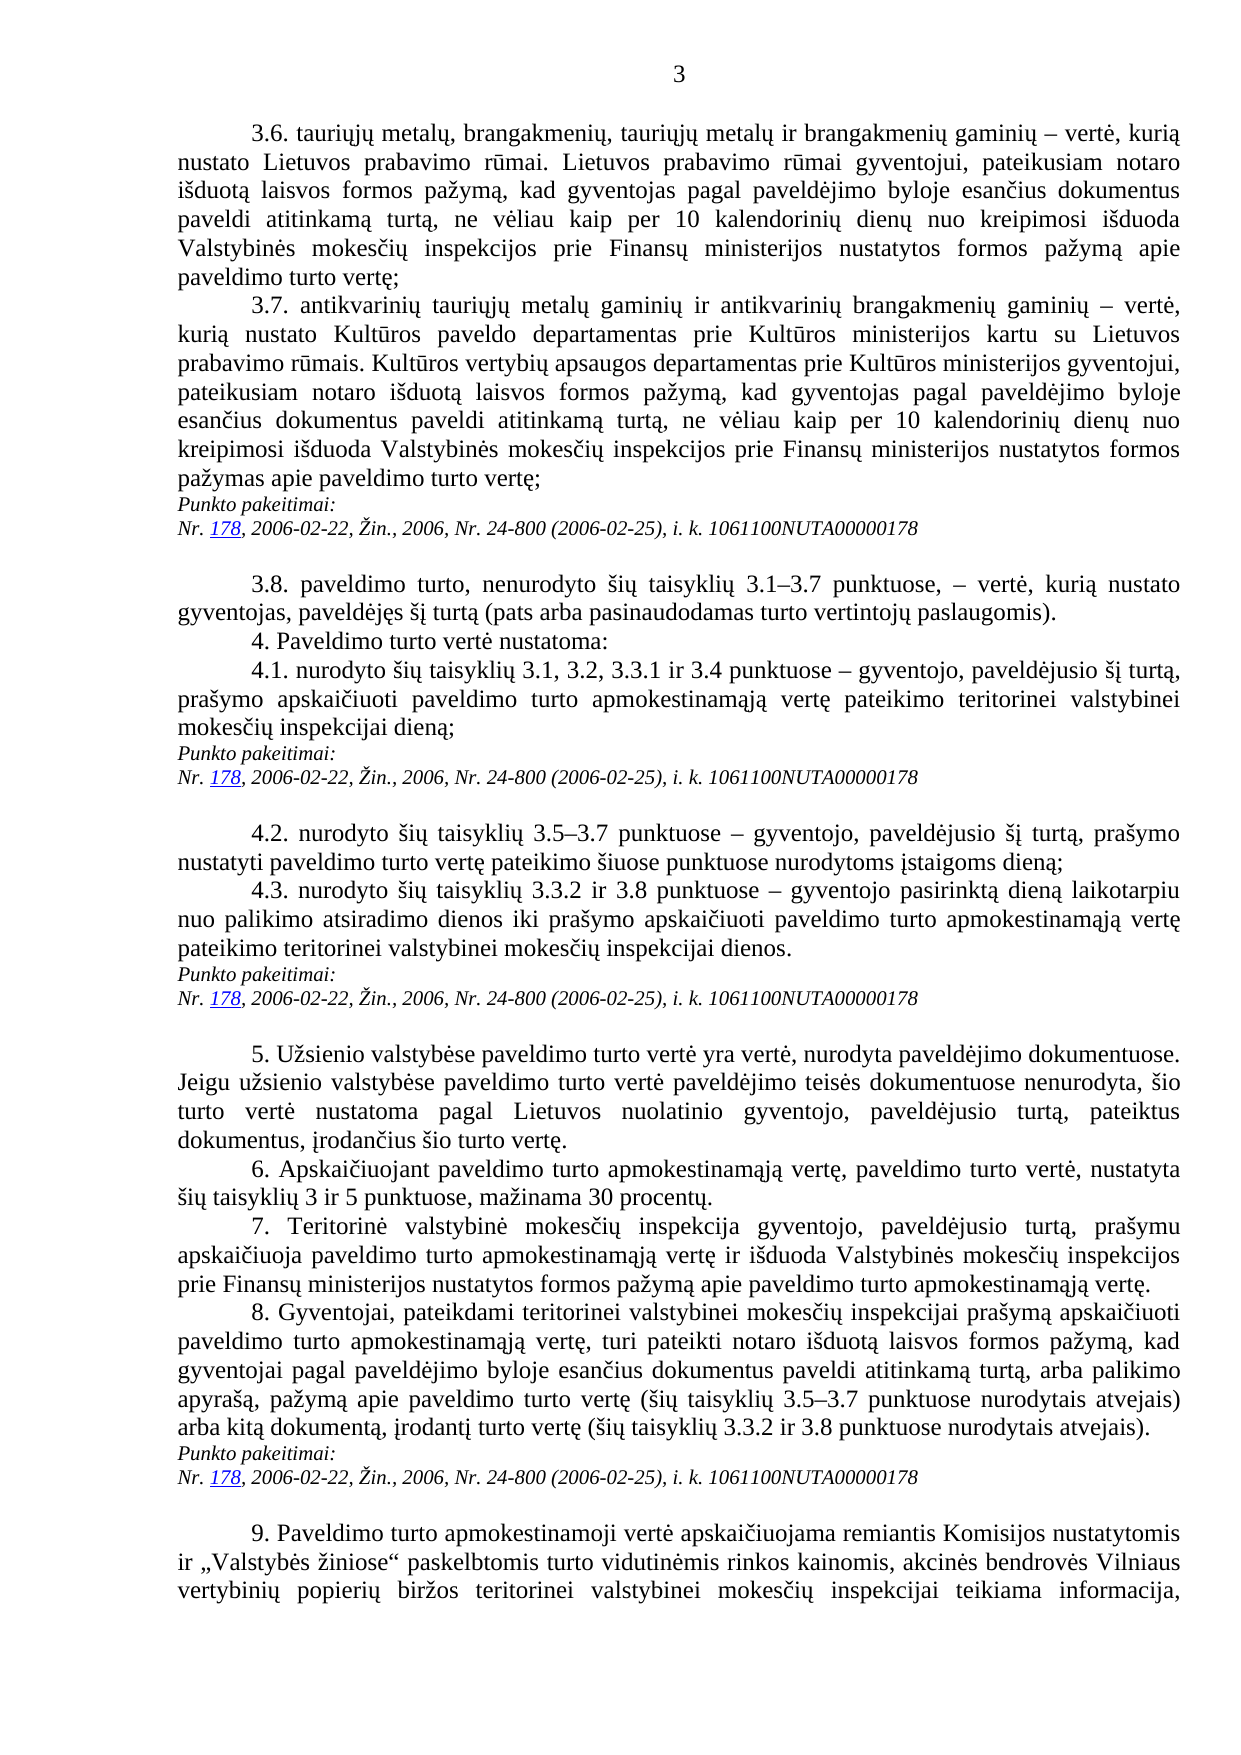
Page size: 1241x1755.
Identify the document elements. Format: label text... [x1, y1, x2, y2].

text 4.1. nurodyto šių taisyklių 3.1, 3.2, 3.3.1 ir 3.4 punktuose – gyventojo, paveldėjusio šį turtą, prašymo apskaičiuoti paveldimo turto apmokestinamąją vertę pateikimo teritorinei valstybinei mokesčių inspekcijai dieną; [177, 655, 1181, 741]
text 5. Užsienio valstybėse paveldimo turto vertė yra vertė, nurodyta paveldėjimo dokumentuose. Jeigu užsienio valstybėse paveldimo turto vertė paveldėjimo teisės dokumentuose nenurodyta, šio turto vertė nustatoma pagal Lietuvos nuolatinio gyventojo, paveldėjusio turtą, pateiktus dokumentus, įrodančius šio turto vertę. [177, 1039, 1181, 1154]
text Punkto pakeitimai: [177, 962, 1181, 986]
text Nr. 178, 2006-02-22, Žin., 2006, Nr. 24-800 (2006-02-25), i. k. 1061100NUTA00000178 [177, 765, 1181, 789]
text Punkto pakeitimai: [177, 1441, 1181, 1465]
text 6. Apskaičiuojant paveldimo turto apmokestinamąją vertę, paveldimo turto vertė, nustatyta šių taisyklių 3 ir 5 punktuose, mažinama 30 procentų. [177, 1154, 1181, 1211]
text Punkto pakeitimai: [177, 741, 1181, 765]
text 4.2. nurodyto šių taisyklių 3.5–3.7 punktuose – gyventojo, paveldėjusio šį turtą, prašymo nustatyti paveldimo turto vertę pateikimo šiuose punktuose nurodytoms įstaigoms dieną; [177, 818, 1181, 876]
text Nr. 178, 2006-02-22, Žin., 2006, Nr. 24-800 (2006-02-25), i. k. 1061100NUTA00000178 [177, 986, 1181, 1010]
text 4.3. nurodyto šių taisyklių 3.3.2 ir 3.8 punktuose – gyventojo pasirinktą dieną laikotarpiu nuo palikimo atsiradimo dienos iki prašymo apskaičiuoti paveldimo turto apmokestinamąją vertę pateikimo teritorinei valstybinei mokesčių inspekcijai dienos. [177, 876, 1181, 962]
text 9. Paveldimo turto apmokestinamoji vertė apskaičiuojama remiantis Komisijos nustatytomis ir „Valstybės žiniose“ paskelbtomis turto vidutinėmis rinkos kainomis, akcinės bendrovės Vilniaus vertybinių popierių biržos teritorinei valstybinei mokesčių inspekcijai teikiama informacija, [177, 1518, 1181, 1604]
text 3.8. paveldimo turto, nenurodyto šių taisyklių 3.1–3.7 punktuose, – vertė, kurią nustato gyventojas, paveldėjęs šį turtą (pats arba pasinaudodamas turto vertintojų paslaugomis). [177, 569, 1181, 626]
text 3.7. antikvarinių tauriųjų metalų gaminių ir antikvarinių brangakmenių gaminių – vertė, kurią nustato Kultūros paveldo departamentas prie Kultūros ministerijos kartu su Lietuvos prabavimo rūmais. Kultūros vertybių apsaugos departamentas prie Kultūros ministerijos gyventojui, pateikusiam notaro išduotą laisvos formos pažymą, kad gyventojas pagal paveldėjimo byloje esančius dokumentus paveldi atitinkamą turtą, ne vėliau kaip per 10 kalendorinių dienų nuo kreipimosi išduoda Valstybinės mokesčių inspekcijos prie Finansų ministerijos nustatytos formos pažymas apie paveldimo turto vertę; [177, 291, 1181, 492]
text Punkto pakeitimai: [177, 492, 1181, 516]
text Nr. 178, 2006-02-22, Žin., 2006, Nr. 24-800 (2006-02-25), i. k. 1061100NUTA00000178 [177, 516, 1181, 540]
text 3.6. tauriųjų metalų, brangakmenių, tauriųjų metalų ir brangakmenių gaminių – vertė, kurią nustato Lietuvos prabavimo rūmai. Lietuvos prabavimo rūmai gyventojui, pateikusiam notaro išduotą laisvos formos pažymą, kad gyventojas pagal paveldėjimo byloje esančius dokumentus paveldi atitinkamą turtą, ne vėliau kaip per 10 kalendorinių dienų nuo kreipimosi išduoda Valstybinės mokesčių inspekcijos prie Finansų ministerijos nustatytos formos pažymą apie paveldimo turto vertę; [177, 118, 1181, 291]
text 8. Gyventojai, pateikdami teritorinei valstybinei mokesčių inspekcijai prašymą apskaičiuoti paveldimo turto apmokestinamąją vertę, turi pateikti notaro išduotą laisvos formos pažymą, kad gyventojai pagal paveldėjimo byloje esančius dokumentus paveldi atitinkamą turtą, arba palikimo apyrašą, pažymą apie paveldimo turto vertę (šių taisyklių 3.5–3.7 punktuose nurodytais atvejais) arba kitą dokumentą, įrodantį turto vertę (šių taisyklių 3.3.2 ir 3.8 punktuose nurodytais atvejais). [177, 1297, 1181, 1441]
text Nr. 178, 2006-02-22, Žin., 2006, Nr. 24-800 (2006-02-25), i. k. 1061100NUTA00000178 [177, 1465, 1181, 1489]
text 4. Paveldimo turto vertė nustatoma: [177, 626, 1181, 655]
text 7. Teritorinė valstybinė mokesčių inspekcija gyventojo, paveldėjusio turtą, prašymu apskaičiuoja paveldimo turto apmokestinamąją vertę ir išduoda Valstybinės mokesčių inspekcijos prie Finansų ministerijos nustatytos formos pažymą apie paveldimo turto apmokestinamąją vertę. [177, 1211, 1181, 1297]
